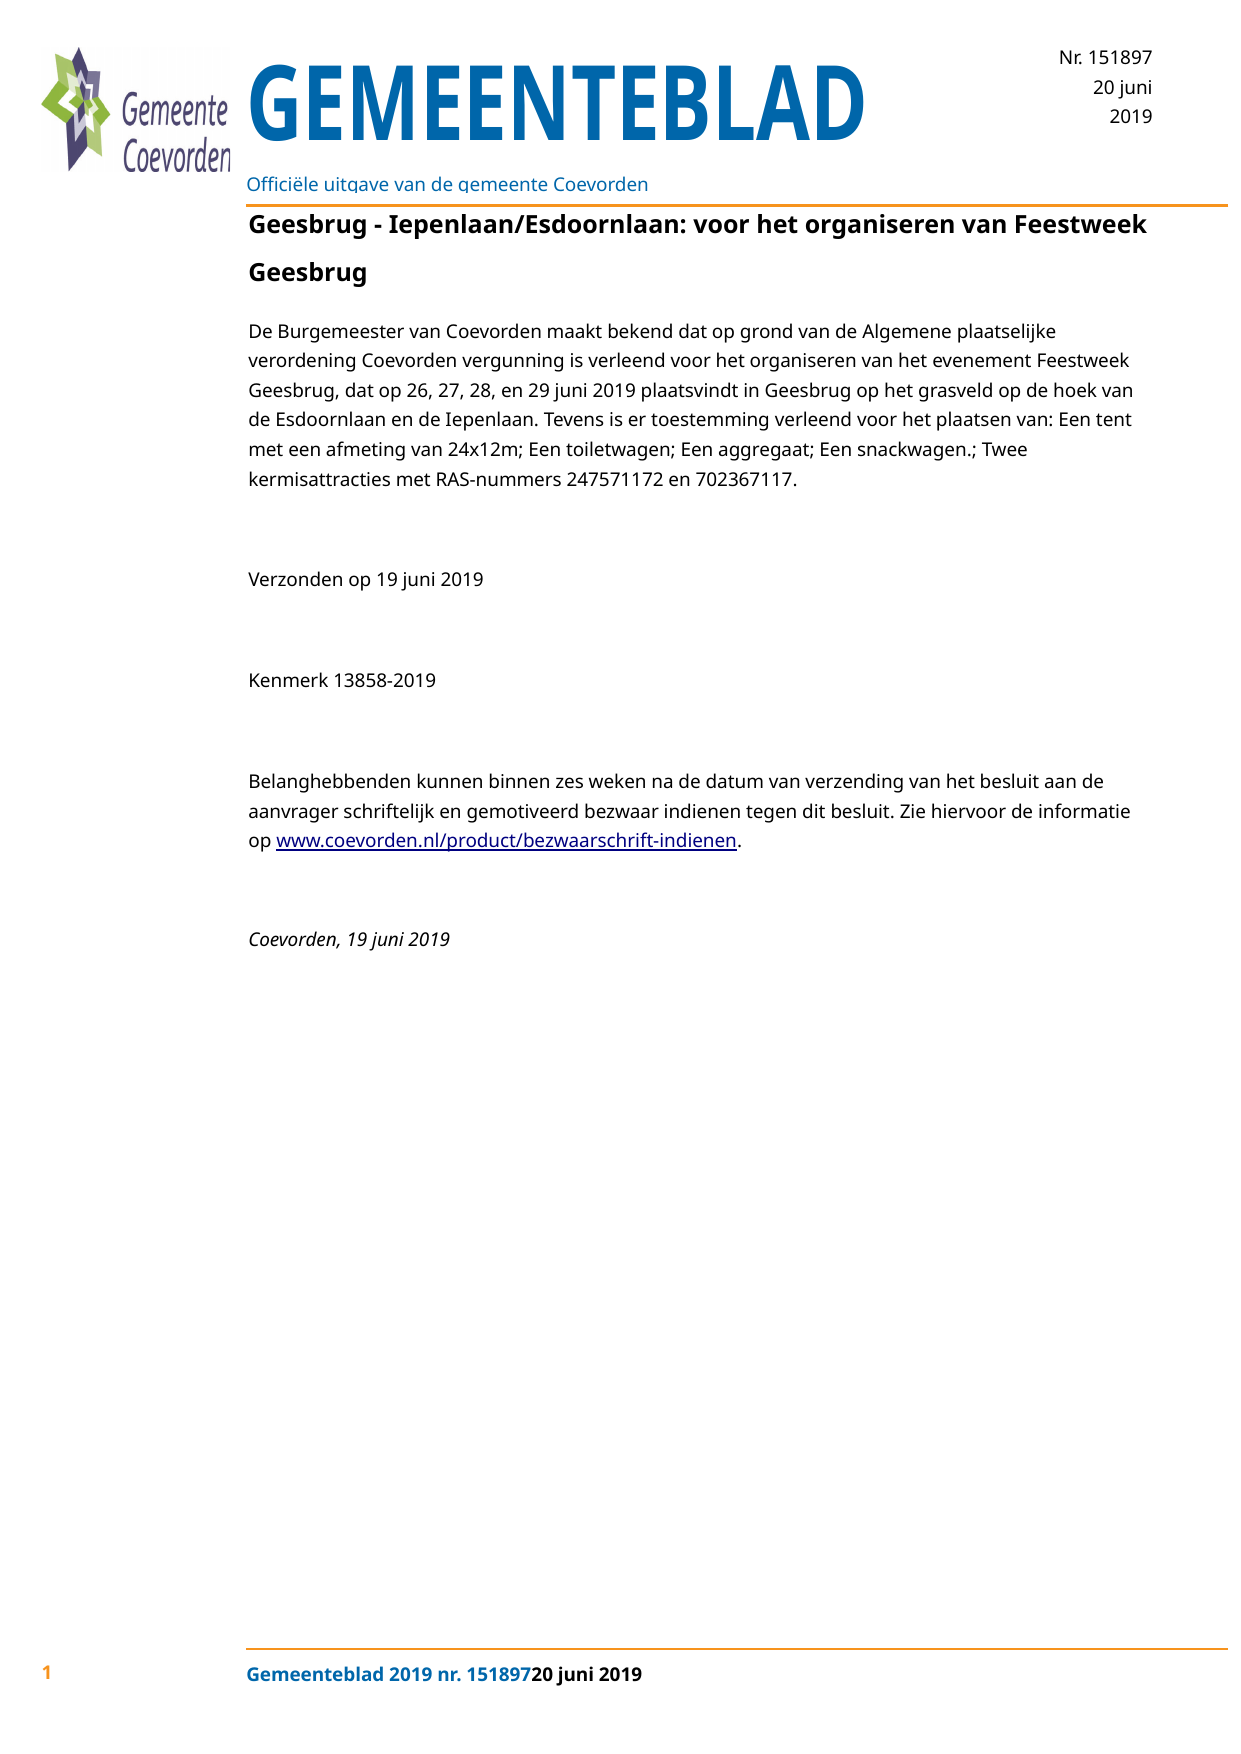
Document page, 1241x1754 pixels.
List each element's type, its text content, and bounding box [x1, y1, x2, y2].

text De Burgemeester van Coevorden maakt bekend dat op grond van de Algemene plaatselijke verordening Coevorden vergunning is verleend voor het organiseren van het evenement Feestweek Geesbrug, dat op 26, 27, 28, en 29 juni 2019 plaatsvindt in Geesbrug op het grasveld op de hoek van de Esdoornlaan en de Iepenlaan. Tevens is er toestemming verleend voor het plaatsen van: Een tent met een afmeting van 24x12m; Een toiletwagen; Een aggregaat; Een snackwagen.; Twee kermisattracties met RAS-nummers 247571172 en 702367117. [248, 318, 1152, 492]
text Geesbrug - Iepenlaan/Esdoornlaan: voor het organiseren van Feestweek Geesbrug [248, 207, 1152, 288]
text Verzonden op 19 juni 2019 [248, 567, 1152, 592]
picture [41, 47, 231, 172]
text Coevorden, 19 juni 2019 [248, 926, 1152, 951]
text Kenmerk 13858-2019 [248, 667, 1152, 693]
text Belanghebbenden kunnen binnen zes weken na de datum van verzending van het besluit aan de aanvrager schriftelijk en gemotiveerd bezwaar indienen tegen dit besluit. Zie hiervoor de informatie op www.coevorden.nl/product/bezwaarschrift-indienen. [248, 768, 1152, 853]
